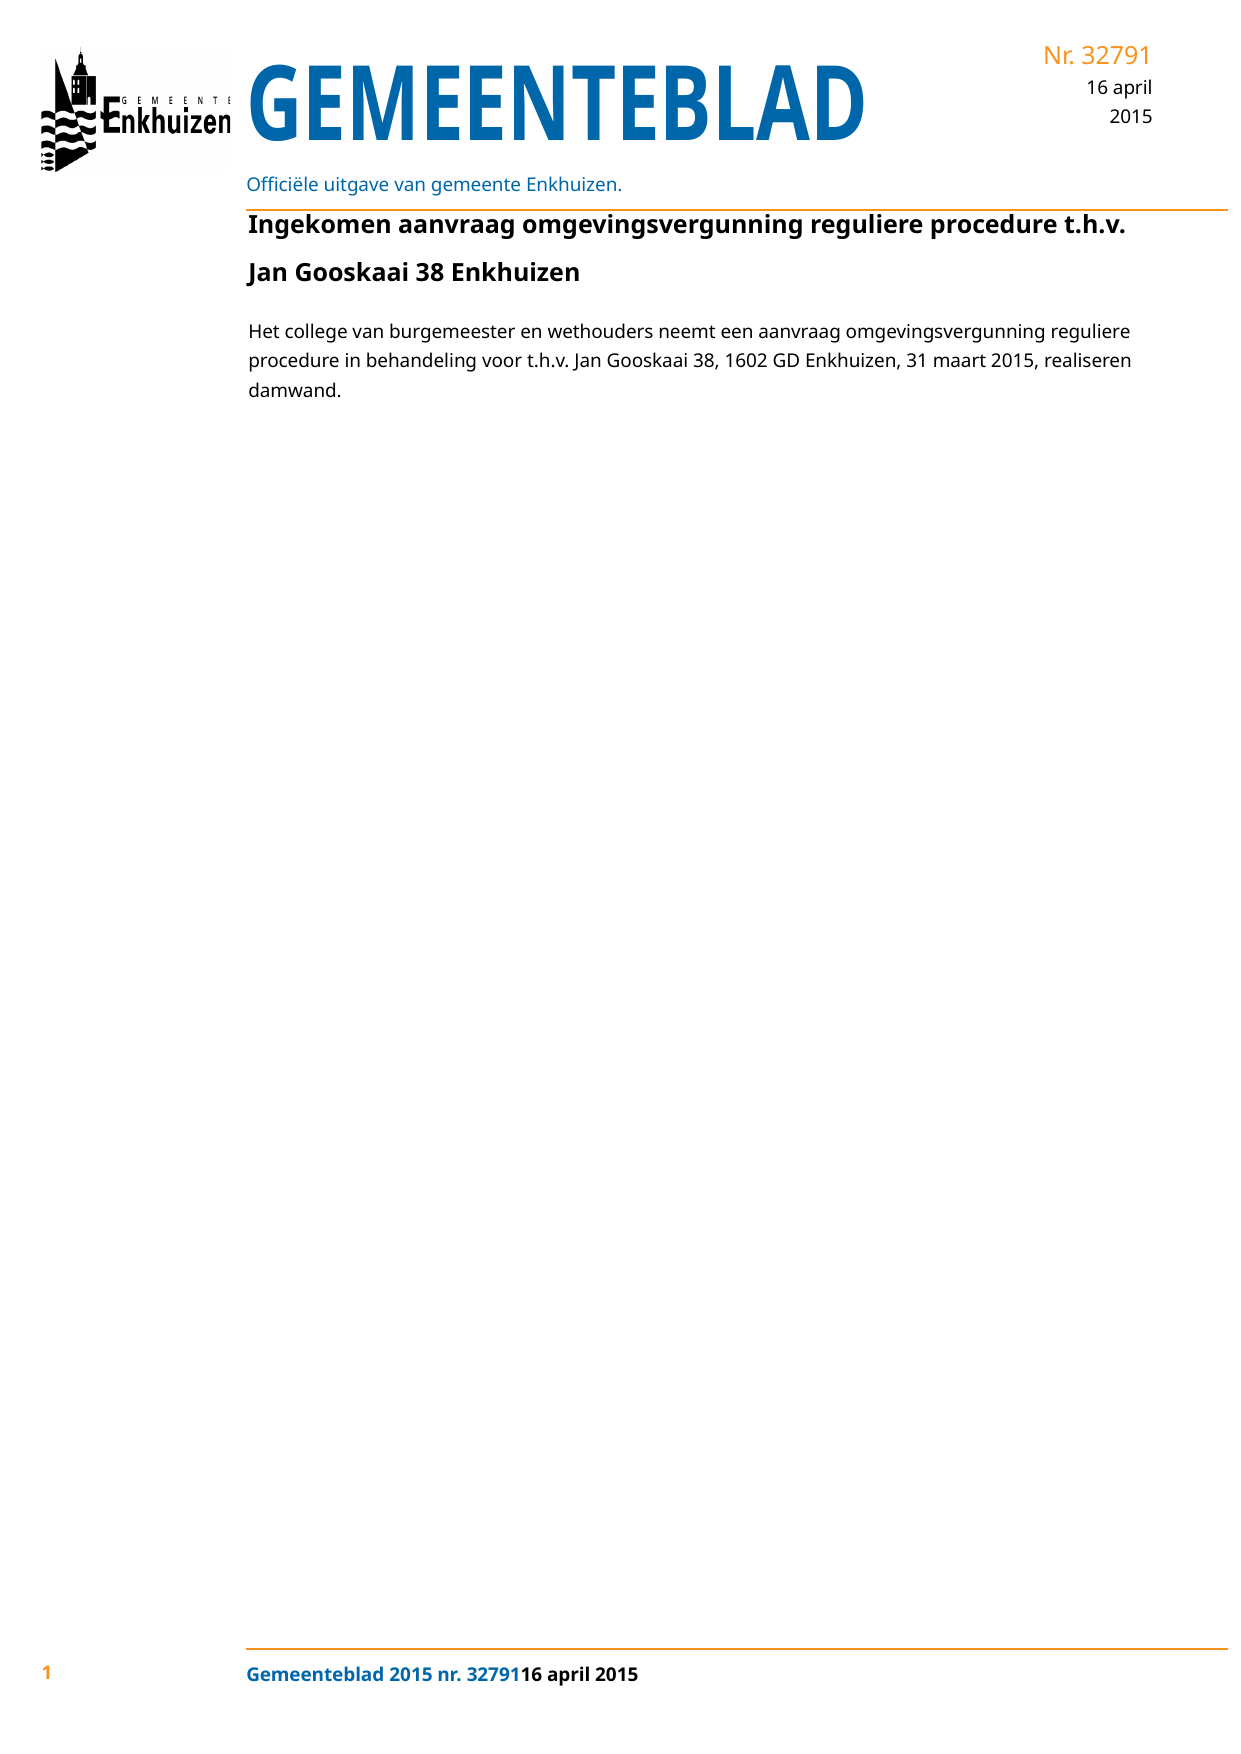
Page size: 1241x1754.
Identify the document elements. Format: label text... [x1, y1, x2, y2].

text Het college van burgemeester en wethouders neemt een aanvraag omgevingsvergunning reguliere procedure in behandeling voor t.h.v. Jan Gooskaai 38, 1602 GD Enkhuizen, 31 maart 2015, realiseren damwand. [248, 318, 1152, 403]
picture [41, 47, 231, 172]
text Ingekomen aanvraag omgevingsvergunning reguliere procedure t.h.v. Jan Gooskaai 38 Enkhuizen [248, 211, 1152, 288]
